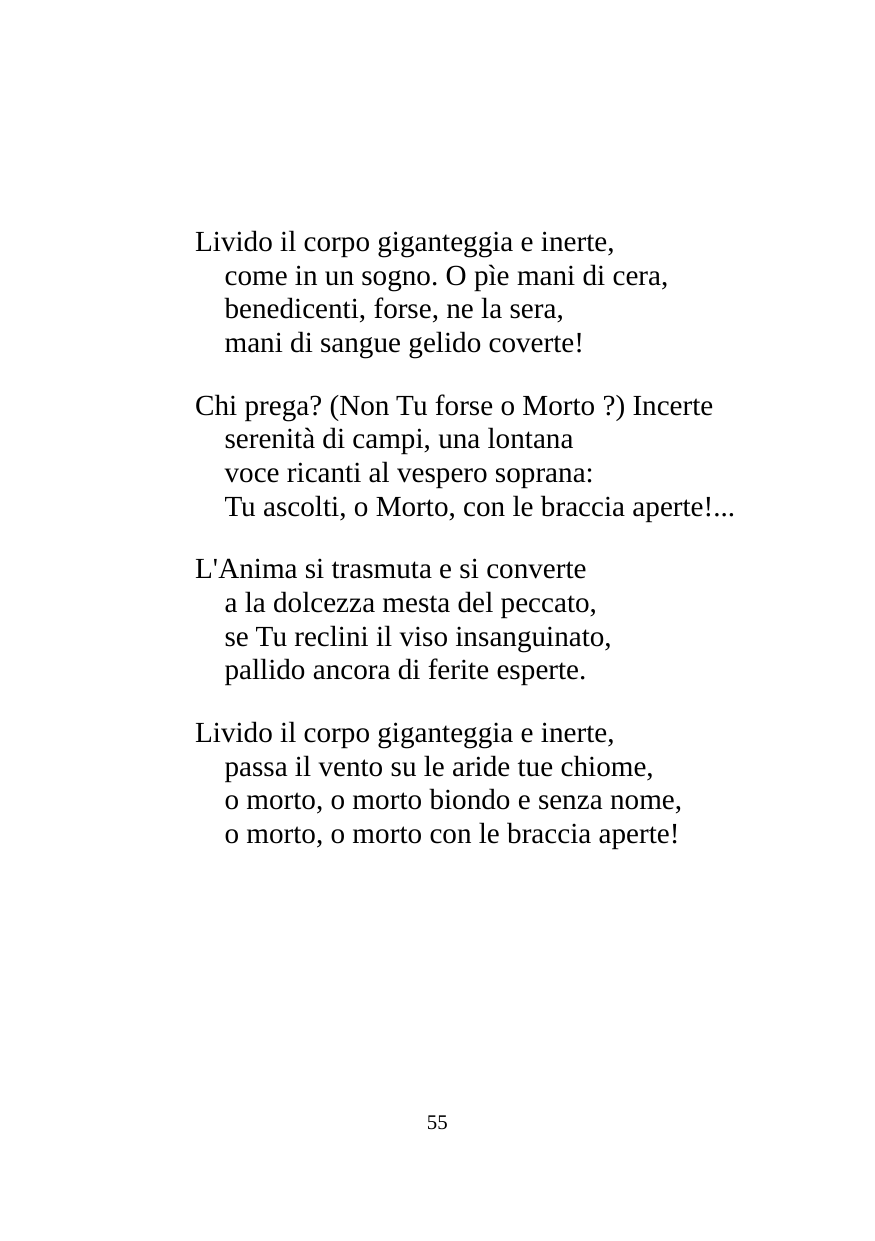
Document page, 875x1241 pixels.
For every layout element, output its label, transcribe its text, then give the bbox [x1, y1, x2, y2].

text Livido il corpo giganteggia e inerte, come in un sogno. O pìe mani di cera, benedicenti, forse, ne la sera, mani di sangue gelido coverte! [195, 224, 768, 358]
text Livido il corpo giganteggia e inerte, passa il vento su le aride tue chiome, o morto, o morto biondo e senza nome, o morto, o morto con le braccia aperte! [195, 715, 768, 849]
text Chi prega? (Non Tu forse o Morto ?) Incerte serenità di campi, una lontana voce ricanti al vespero soprana: Tu ascolti, o Morto, con le braccia aperte!... [195, 388, 768, 522]
text L'Anima si trasmuta e si converte a la dolcezza mesta del peccato, se Tu reclini il viso insanguinato, pallido ancora di ferite esperte. [195, 552, 768, 686]
